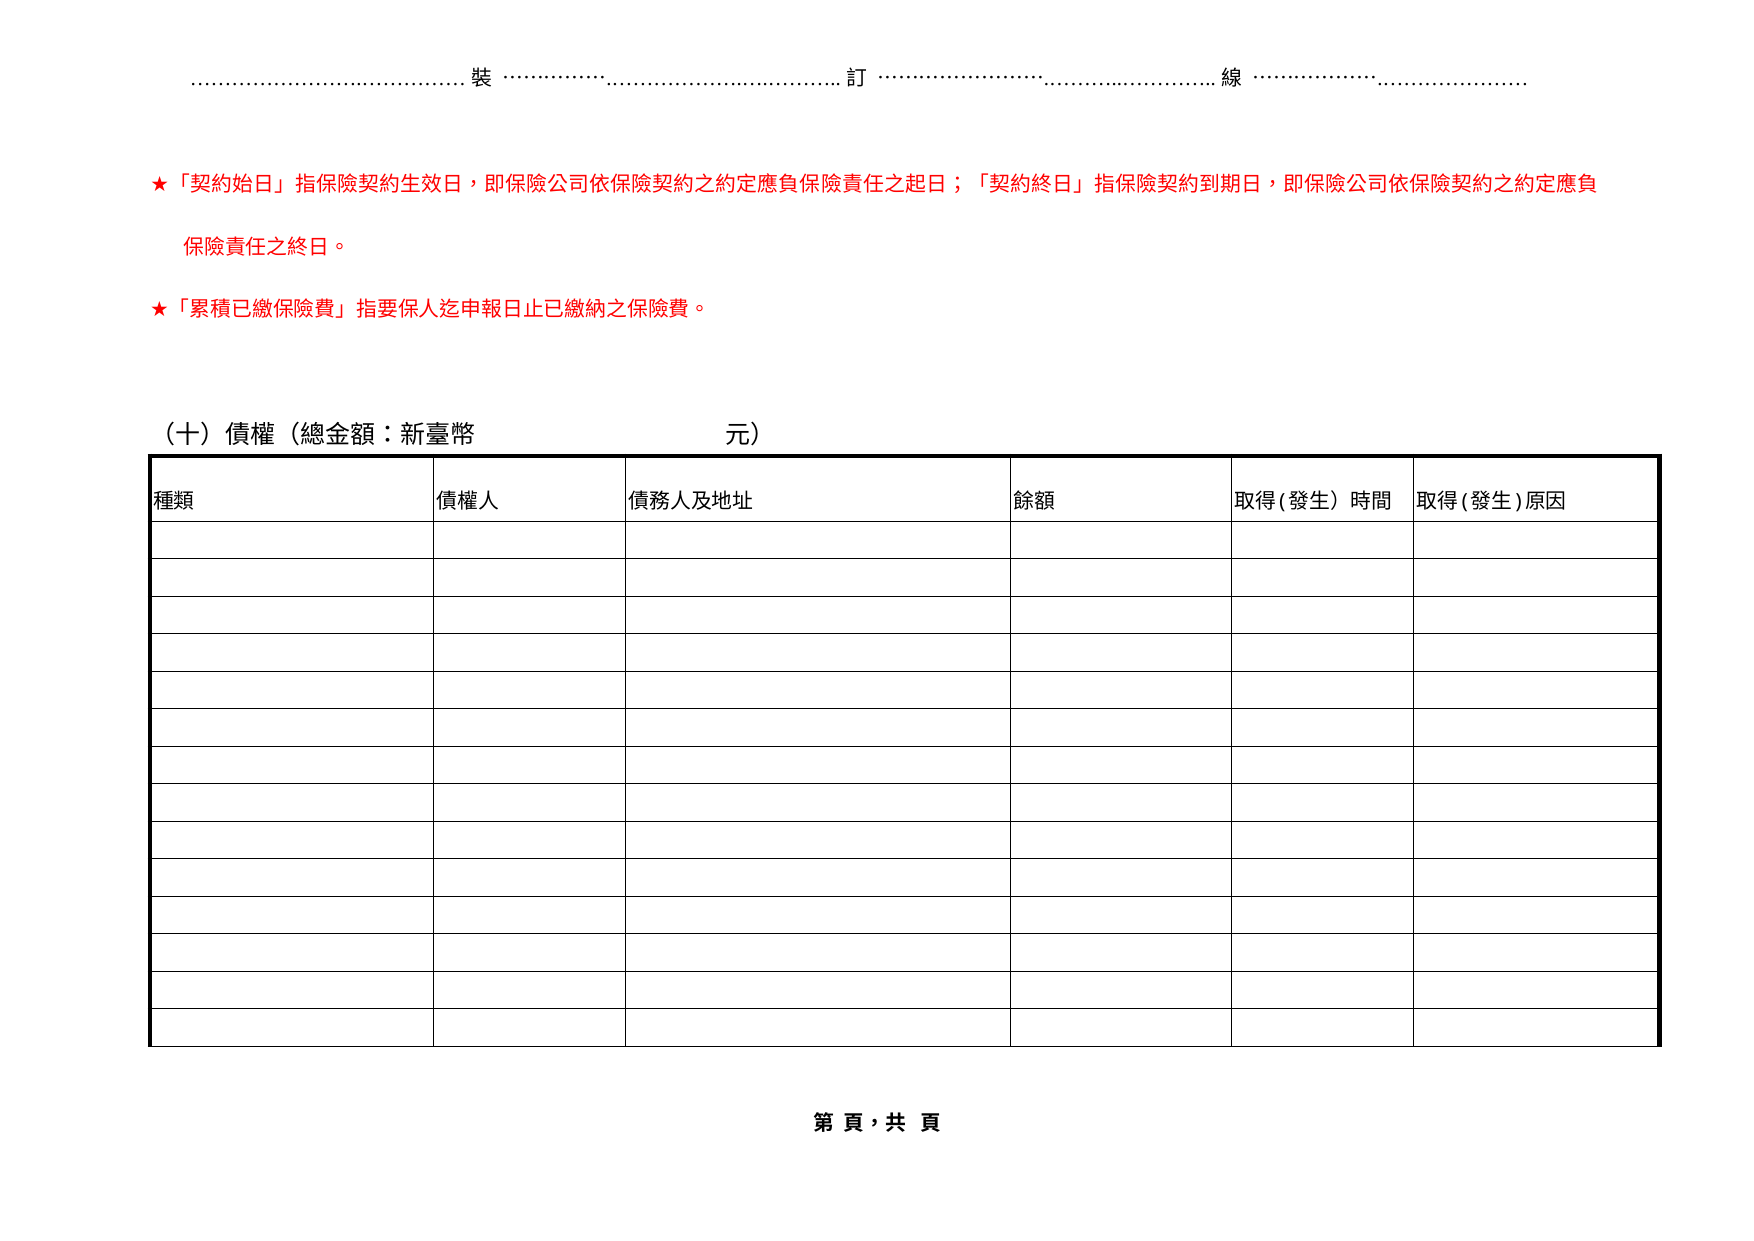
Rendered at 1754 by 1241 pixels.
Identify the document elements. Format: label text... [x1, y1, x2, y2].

table_cell [434, 1009, 625, 1046]
table_cell [1232, 597, 1413, 633]
table_cell [1232, 1009, 1413, 1046]
table_cell [1232, 859, 1413, 896]
table_cell [1011, 522, 1231, 558]
table_cell [152, 1009, 433, 1046]
table_cell [434, 672, 625, 708]
text ★「累積已繳保險費」指要保人迄申報日止已繳納之保險費。 [150, 266, 1604, 328]
table_cell [434, 747, 625, 783]
table_cell [1232, 522, 1413, 558]
table_cell [626, 559, 1010, 596]
table_cell [626, 784, 1010, 821]
table_cell [1232, 709, 1413, 746]
table_cell [1011, 859, 1231, 896]
table_cell [1011, 634, 1231, 671]
table_cell [434, 784, 625, 821]
table_cell [1232, 634, 1413, 671]
table_cell [1011, 784, 1231, 821]
table_cell [1232, 897, 1413, 933]
table_cell [1011, 897, 1231, 933]
table_header 債務人及地址 [626, 458, 1010, 521]
table_header 餘額 [1011, 458, 1231, 521]
table_cell [626, 897, 1010, 933]
table_cell [434, 934, 625, 971]
table_cell [152, 559, 433, 596]
table_cell [152, 897, 433, 933]
table_cell [1414, 1009, 1657, 1046]
table_cell [434, 559, 625, 596]
table_cell [1414, 672, 1657, 708]
table_cell [434, 709, 625, 746]
table_cell [626, 747, 1010, 783]
table_cell [1232, 822, 1413, 858]
table_cell [1011, 597, 1231, 633]
table_cell [1414, 897, 1657, 933]
table_cell [1011, 972, 1231, 1008]
table_cell [152, 747, 433, 783]
table_cell [152, 709, 433, 746]
table_cell [1414, 859, 1657, 896]
table_cell [152, 784, 433, 821]
table_cell [626, 522, 1010, 558]
table_cell [434, 897, 625, 933]
table_cell [1414, 597, 1657, 633]
table_cell [1011, 709, 1231, 746]
table_cell [1414, 972, 1657, 1008]
table_cell [626, 972, 1010, 1008]
table_cell [434, 597, 625, 633]
table_cell [626, 634, 1010, 671]
text （十）債權（總金額：新臺幣 元） [150, 391, 1604, 453]
table_cell [152, 822, 433, 858]
table_cell [1414, 747, 1657, 783]
table_cell [1414, 634, 1657, 671]
table_cell [1011, 934, 1231, 971]
table_cell [434, 972, 625, 1008]
table_cell [1011, 1009, 1231, 1046]
table_cell [1011, 822, 1231, 858]
table_cell [434, 522, 625, 558]
table_cell [626, 709, 1010, 746]
table_cell [152, 934, 433, 971]
table_cell [1232, 747, 1413, 783]
table_header 取得(發生)原因 [1414, 458, 1657, 521]
table_header 債權人 [434, 458, 625, 521]
text ★「契約始日」指保險契約生效日，即保險公司依保險契約之約定應負保險責任之起日；「契約終日」指保險契約到期日，即保險公司依保險契約之約定應負保險責任之終日。 [150, 141, 1604, 266]
table_cell [1232, 784, 1413, 821]
table_cell [434, 859, 625, 896]
table_cell [626, 1009, 1010, 1046]
table_cell [152, 522, 433, 558]
table_cell [434, 822, 625, 858]
table_cell [1011, 747, 1231, 783]
table_cell [1232, 559, 1413, 596]
table_cell [626, 597, 1010, 633]
table_cell [1414, 784, 1657, 821]
table_cell [626, 859, 1010, 896]
table_cell [152, 672, 433, 708]
table_cell [434, 634, 625, 671]
table_cell [1232, 972, 1413, 1008]
table_cell [626, 934, 1010, 971]
table_cell [626, 672, 1010, 708]
table_cell [1414, 522, 1657, 558]
table_cell [152, 972, 433, 1008]
table_cell [152, 597, 433, 633]
table_cell [1414, 934, 1657, 971]
table_cell [1414, 559, 1657, 596]
table_cell [1232, 934, 1413, 971]
table_cell [1232, 672, 1413, 708]
table_cell [626, 822, 1010, 858]
table_cell [1011, 559, 1231, 596]
table_header 種類 [152, 458, 433, 521]
table_cell [152, 634, 433, 671]
table_header 取得(發生）時間 [1232, 458, 1413, 521]
table_cell [1414, 709, 1657, 746]
table_cell [1414, 822, 1657, 858]
table_cell [152, 859, 433, 896]
table_cell [1011, 672, 1231, 708]
